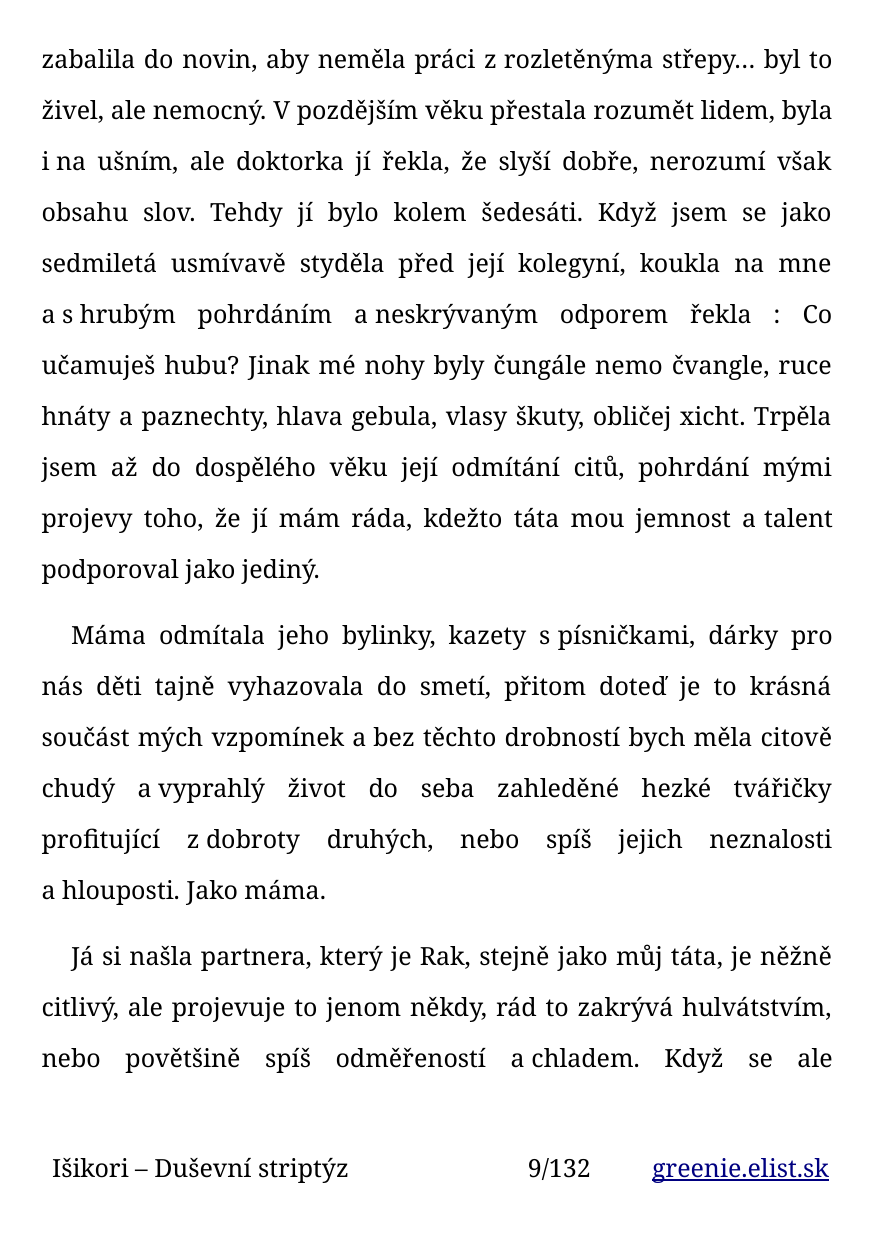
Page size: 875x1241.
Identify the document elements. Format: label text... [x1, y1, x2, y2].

text Máma odmítala jeho bylinky, kazety s písničkami, dárky pro nás děti tajně vyhazovala do smetí, přitom doteď je to krásná součást mých vzpomínek a bez těchto drobností bych měla citově chudý a vyprahlý život do seba zahleděné hezké tvářičky profitující z dobroty druhých, nebo spíš jejich neznalosti a hlouposti. Jako máma. [41, 617, 833, 907]
text Já si našla partnera, který je Rak, stejně jako můj táta, je něžně citlivý, ale projevuje to jenom někdy, rád to zakrývá hulvátstvím, nebo povětšině spíš odměřeností a chladem. Když se ale [41, 938, 833, 1074]
text zabalila do novin, aby neměla práci z rozletěnýma střepy… byl to živel, ale nemocný. V pozdějším věku přestala rozumět lidem, byla i na ušním, ale doktorka jí řekla, že slyší dobře, nerozumí však obsahu slov. Tehdy jí bylo kolem šedesáti. Když jsem se jako sedmiletá usmívavě styděla před její kolegyní, koukla na mne a s hrubým pohrdáním a neskrývaným odporem řekla : Co učamuješ hubu? Jinak mé nohy byly čungále nemo čvangle, ruce hnáty a paznechty, hlava gebula, vlasy škuty, obličej xicht. Trpěla jsem až do dospělého věku její odmítání citů, pohrdání mými projevy toho, že jí mám ráda, kdežto táta mou jemnost a talent podporoval jako jediný. [41, 41, 833, 586]
